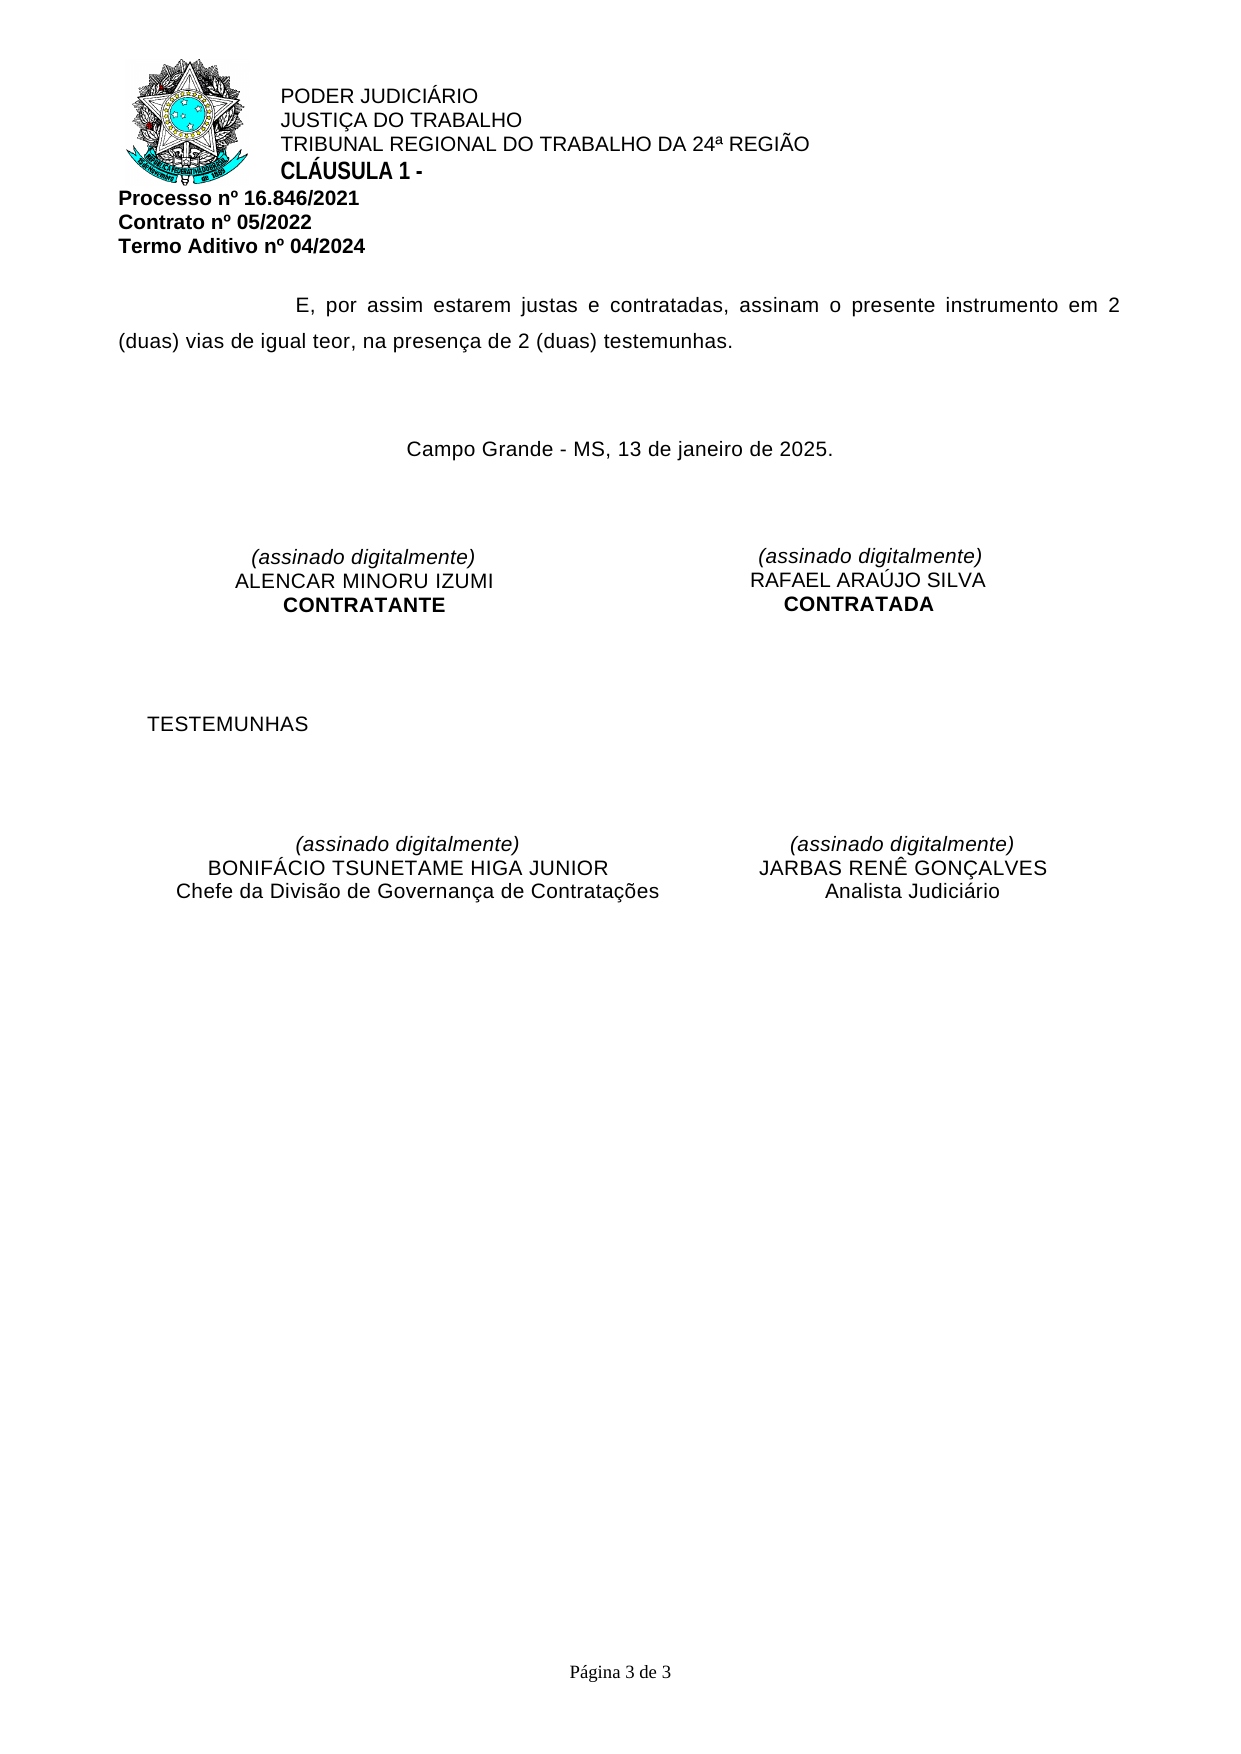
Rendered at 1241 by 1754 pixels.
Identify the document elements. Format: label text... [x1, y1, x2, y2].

table_header TESTEMUNHAS [129, 688, 1119, 759]
table_header (assinado digitalmente) ALENCAR MINORU IZUMI CONTRATANTE [129, 473, 617, 664]
text E, por assim estarem justas e contratadas, assinam o presente instrumento em 2 (duas) vias de igual teor, na presença de 2 (duas) testemunhas. [118, 293, 1122, 353]
table_header (assinado digitalmente) RAFAEL ARAÚJO SILVA CONTRATADA [617, 473, 1119, 664]
text Campo Grande - MS, 13 de janeiro de 2025. [118, 437, 1122, 461]
table_cell (assinado digitalmente) BONIFÁCIO TSUNETAME HIGA JUNIOR Chefe da Divisão de Governança de Contratações [129, 760, 705, 927]
table_cell (assinado digitalmente) JARBAS RENÊ GONÇALVES Analista Judiciário [705, 760, 1119, 927]
